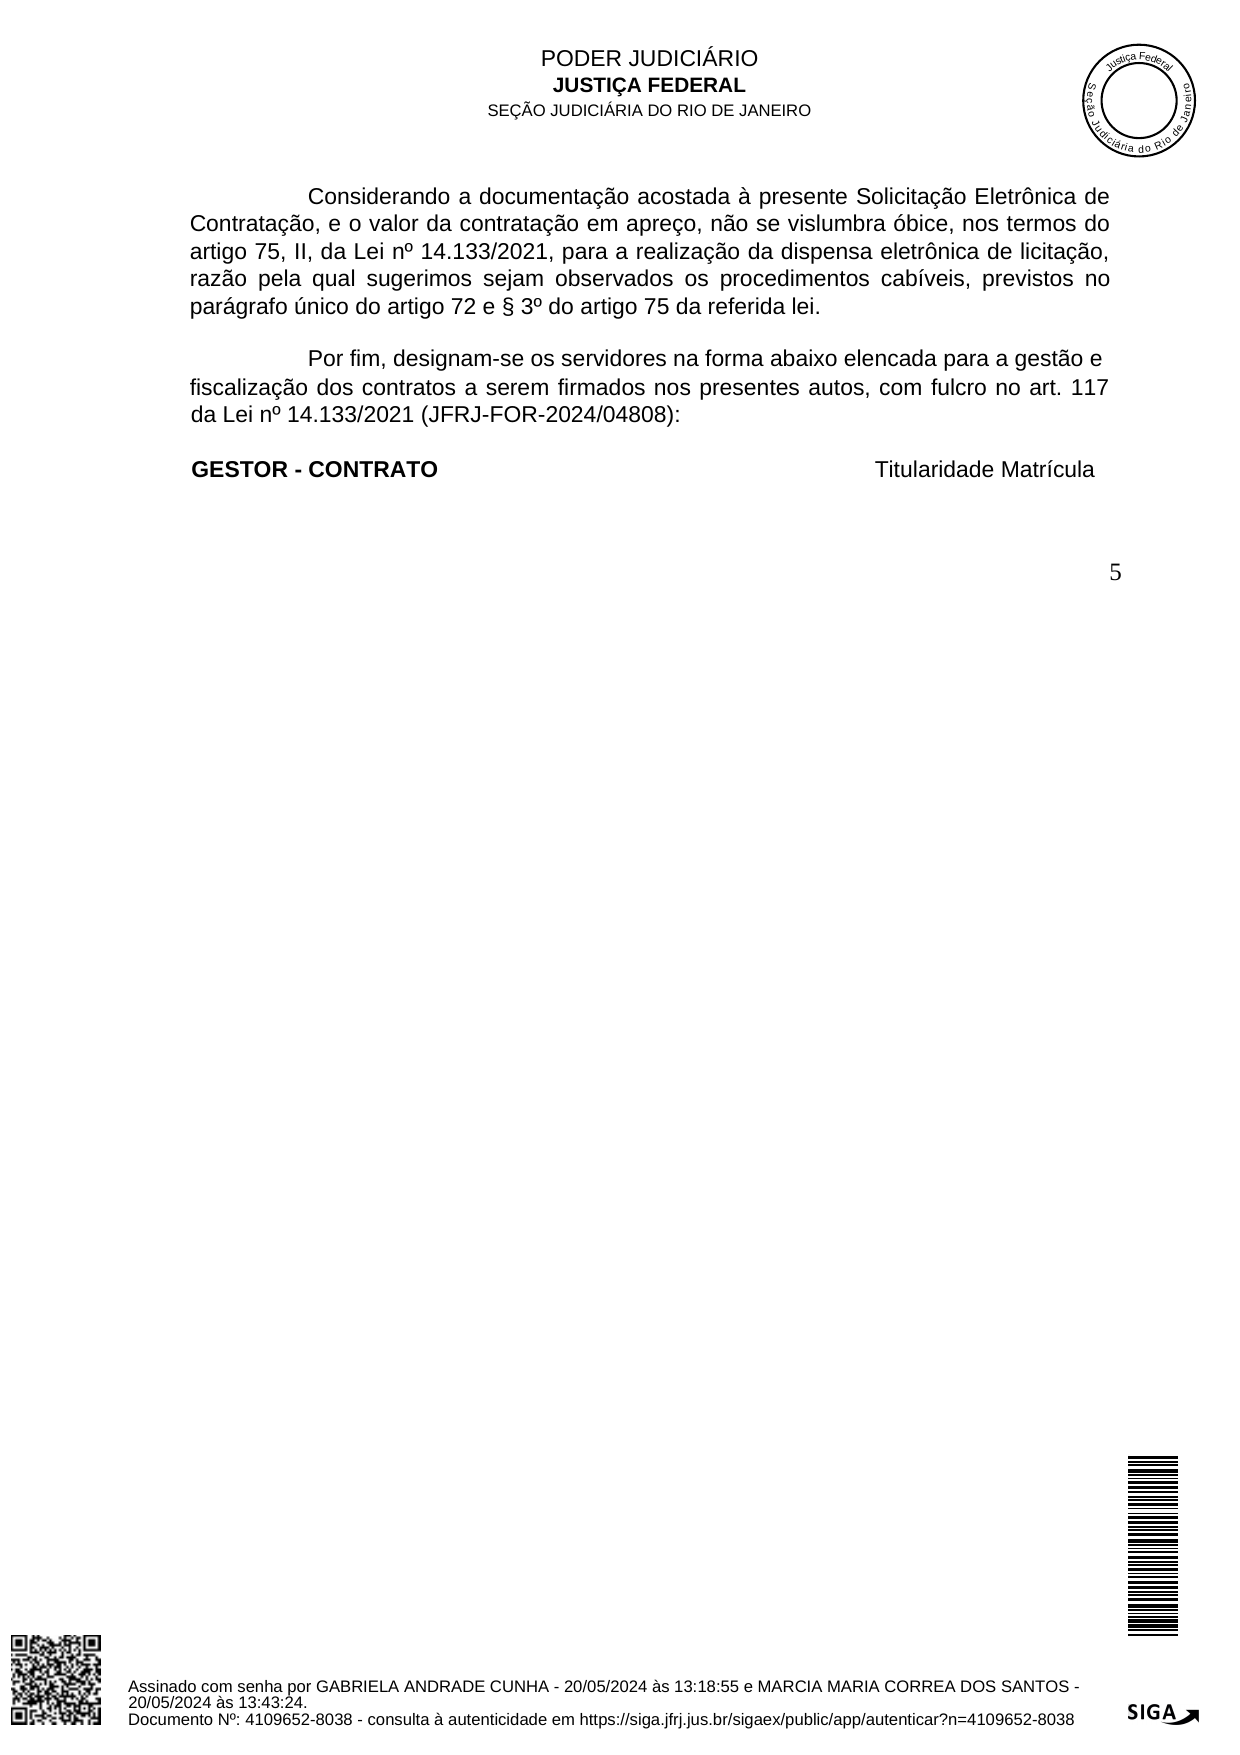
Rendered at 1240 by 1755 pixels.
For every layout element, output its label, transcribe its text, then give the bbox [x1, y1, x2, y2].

text 5 [189, 557, 1122, 586]
table_cell [190, 511, 874, 557]
table_header Titularidade Matrícula [875, 429, 1109, 511]
text Por fim, designam-se os servidores na forma abaixo elencada para a gestão e [308, 345, 1111, 371]
table_cell [875, 511, 1109, 557]
text Considerando a documentação acostada à presente Solicitação Eletrônica de Contratação, e o valor da contratação em apreço, não se vislumbra óbice, nos termos do artigo 75, II, da Lei nº 14.133/2021, para a realização da dispensa eletrônica de licitação, razão pela qual sugerimos sejam observados os procedimentos cabíveis, previstos no parágrafo único do artigo 72 e § 3º do artigo 75 da referida lei. [189, 183, 1111, 319]
table_header GESTOR - CONTRATO [190, 429, 874, 511]
text fiscalização dos contratos a serem firmados nos presentes autos, com fulcro no art. 117 da Lei nº 14.133/2021 (JFRJ-FOR-2024/04808): [189, 373, 1111, 427]
